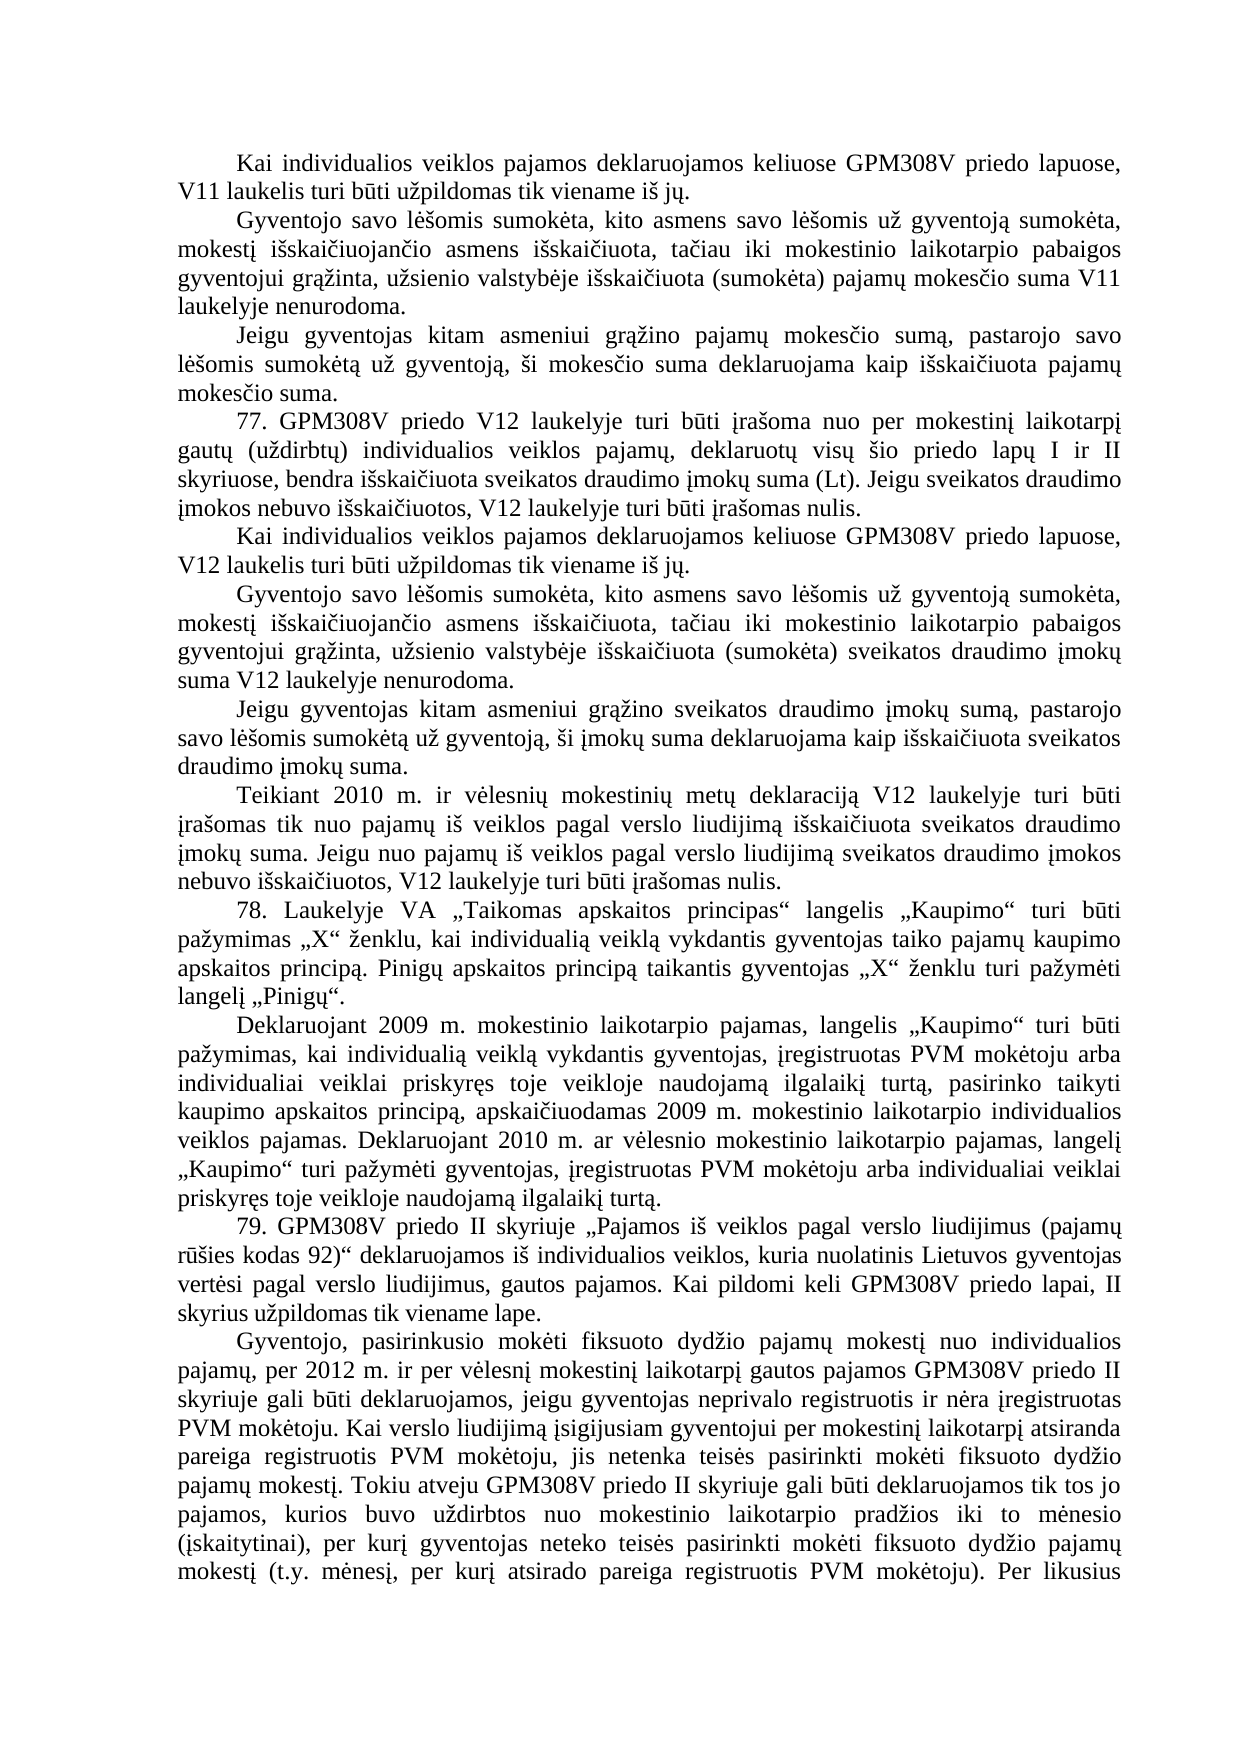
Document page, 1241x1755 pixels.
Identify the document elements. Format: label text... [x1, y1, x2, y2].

text Gyventojo savo lėšomis sumokėta, kito asmens savo lėšomis už gyventoją sumokėta, mokestį išskaičiuojančio asmens išskaičiuota, tačiau iki mokestinio laikotarpio pabaigos gyventojui grąžinta, užsienio valstybėje išskaičiuota (sumokėta) sveikatos draudimo įmokų suma V12 laukelyje nenurodoma. [177, 579, 1122, 694]
text Jeigu gyventojas kitam asmeniui grąžino pajamų mokesčio sumą, pastarojo savo lėšomis sumokėtą už gyventoją, ši mokesčio suma deklaruojama kaip išskaičiuota pajamų mokesčio suma. [177, 320, 1122, 406]
text Jeigu gyventojas kitam asmeniui grąžino sveikatos draudimo įmokų sumą, pastarojo savo lėšomis sumokėtą už gyventoją, ši įmokų suma deklaruojama kaip išskaičiuota sveikatos draudimo įmokų suma. [177, 694, 1122, 780]
text 79. GPM308V priedo II skyriuje „Pajamos iš veiklos pagal verslo liudijimus (pajamų rūšies kodas 92)“ deklaruojamos iš individualios veiklos, kuria nuolatinis Lietuvos gyventojas vertėsi pagal verslo liudijimus, gautos pajamos. Kai pildomi keli GPM308V priedo lapai, II skyrius užpildomas tik viename lape. [177, 1211, 1122, 1326]
text Teikiant 2010 m. ir vėlesnių mokestinių metų deklaraciją V12 laukelyje turi būti įrašomas tik nuo pajamų iš veiklos pagal verslo liudijimą išskaičiuota sveikatos draudimo įmokų suma. Jeigu nuo pajamų iš veiklos pagal verslo liudijimą sveikatos draudimo įmokos nebuvo išskaičiuotos, V12 laukelyje turi būti įrašomas nulis. [177, 780, 1122, 895]
text 77. GPM308V priedo V12 laukelyje turi būti įrašoma nuo per mokestinį laikotarpį gautų (uždirbtų) individualios veiklos pajamų, deklaruotų visų šio priedo lapų I ir II skyriuose, bendra išskaičiuota sveikatos draudimo įmokų suma (Lt). Jeigu sveikatos draudimo įmokos nebuvo išskaičiuotos, V12 laukelyje turi būti įrašomas nulis. [177, 406, 1122, 521]
text Gyventojo, pasirinkusio mokėti fiksuoto dydžio pajamų mokestį nuo individualios pajamų, per 2012 m. ir per vėlesnį mokestinį laikotarpį gautos pajamos GPM308V priedo II skyriuje gali būti deklaruojamos, jeigu gyventojas neprivalo registruotis ir nėra įregistruotas PVM mokėtoju. Kai verslo liudijimą įsigijusiam gyventojui per mokestinį laikotarpį atsiranda pareiga registruotis PVM mokėtoju, jis netenka teisės pasirinkti mokėti fiksuoto dydžio pajamų mokestį. Tokiu atveju GPM308V priedo II skyriuje gali būti deklaruojamos tik tos jo pajamos, kurios buvo uždirbtos nuo mokestinio laikotarpio pradžios iki to mėnesio (įskaitytinai), per kurį gyventojas neteko teisės pasirinkti mokėti fiksuoto dydžio pajamų mokestį (t.y. mėnesį, per kurį atsirado pareiga registruotis PVM mokėtoju). Per likusius [177, 1326, 1122, 1585]
text Kai individualios veiklos pajamos deklaruojamos keliuose GPM308V priedo lapuose, V11 laukelis turi būti užpildomas tik viename iš jų. [177, 148, 1122, 205]
text Gyventojo savo lėšomis sumokėta, kito asmens savo lėšomis už gyventoją sumokėta, mokestį išskaičiuojančio asmens išskaičiuota, tačiau iki mokestinio laikotarpio pabaigos gyventojui grąžinta, užsienio valstybėje išskaičiuota (sumokėta) pajamų mokesčio suma V11 laukelyje nenurodoma. [177, 205, 1122, 320]
text Deklaruojant 2009 m. mokestinio laikotarpio pajamas, langelis „Kaupimo“ turi būti pažymimas, kai individualią veiklą vykdantis gyventojas, įregistruotas PVM mokėtoju arba individualiai veiklai priskyręs toje veikloje naudojamą ilgalaikį turtą, pasirinko taikyti kaupimo apskaitos principą, apskaičiuodamas 2009 m. mokestinio laikotarpio individualios veiklos pajamas. Deklaruojant 2010 m. ar vėlesnio mokestinio laikotarpio pajamas, langelį „Kaupimo“ turi pažymėti gyventojas, įregistruotas PVM mokėtoju arba individualiai veiklai priskyręs toje veikloje naudojamą ilgalaikį turtą. [177, 1010, 1122, 1211]
text Kai individualios veiklos pajamos deklaruojamos keliuose GPM308V priedo lapuose, V12 laukelis turi būti užpildomas tik viename iš jų. [177, 521, 1122, 579]
text 78. Laukelyje VA „Taikomas apskaitos principas“ langelis „Kaupimo“ turi būti pažymimas „X“ ženklu, kai individualią veiklą vykdantis gyventojas taiko pajamų kaupimo apskaitos principą. Pinigų apskaitos principą taikantis gyventojas „X“ ženklu turi pažymėti langelį „Pinigų“. [177, 895, 1122, 1010]
